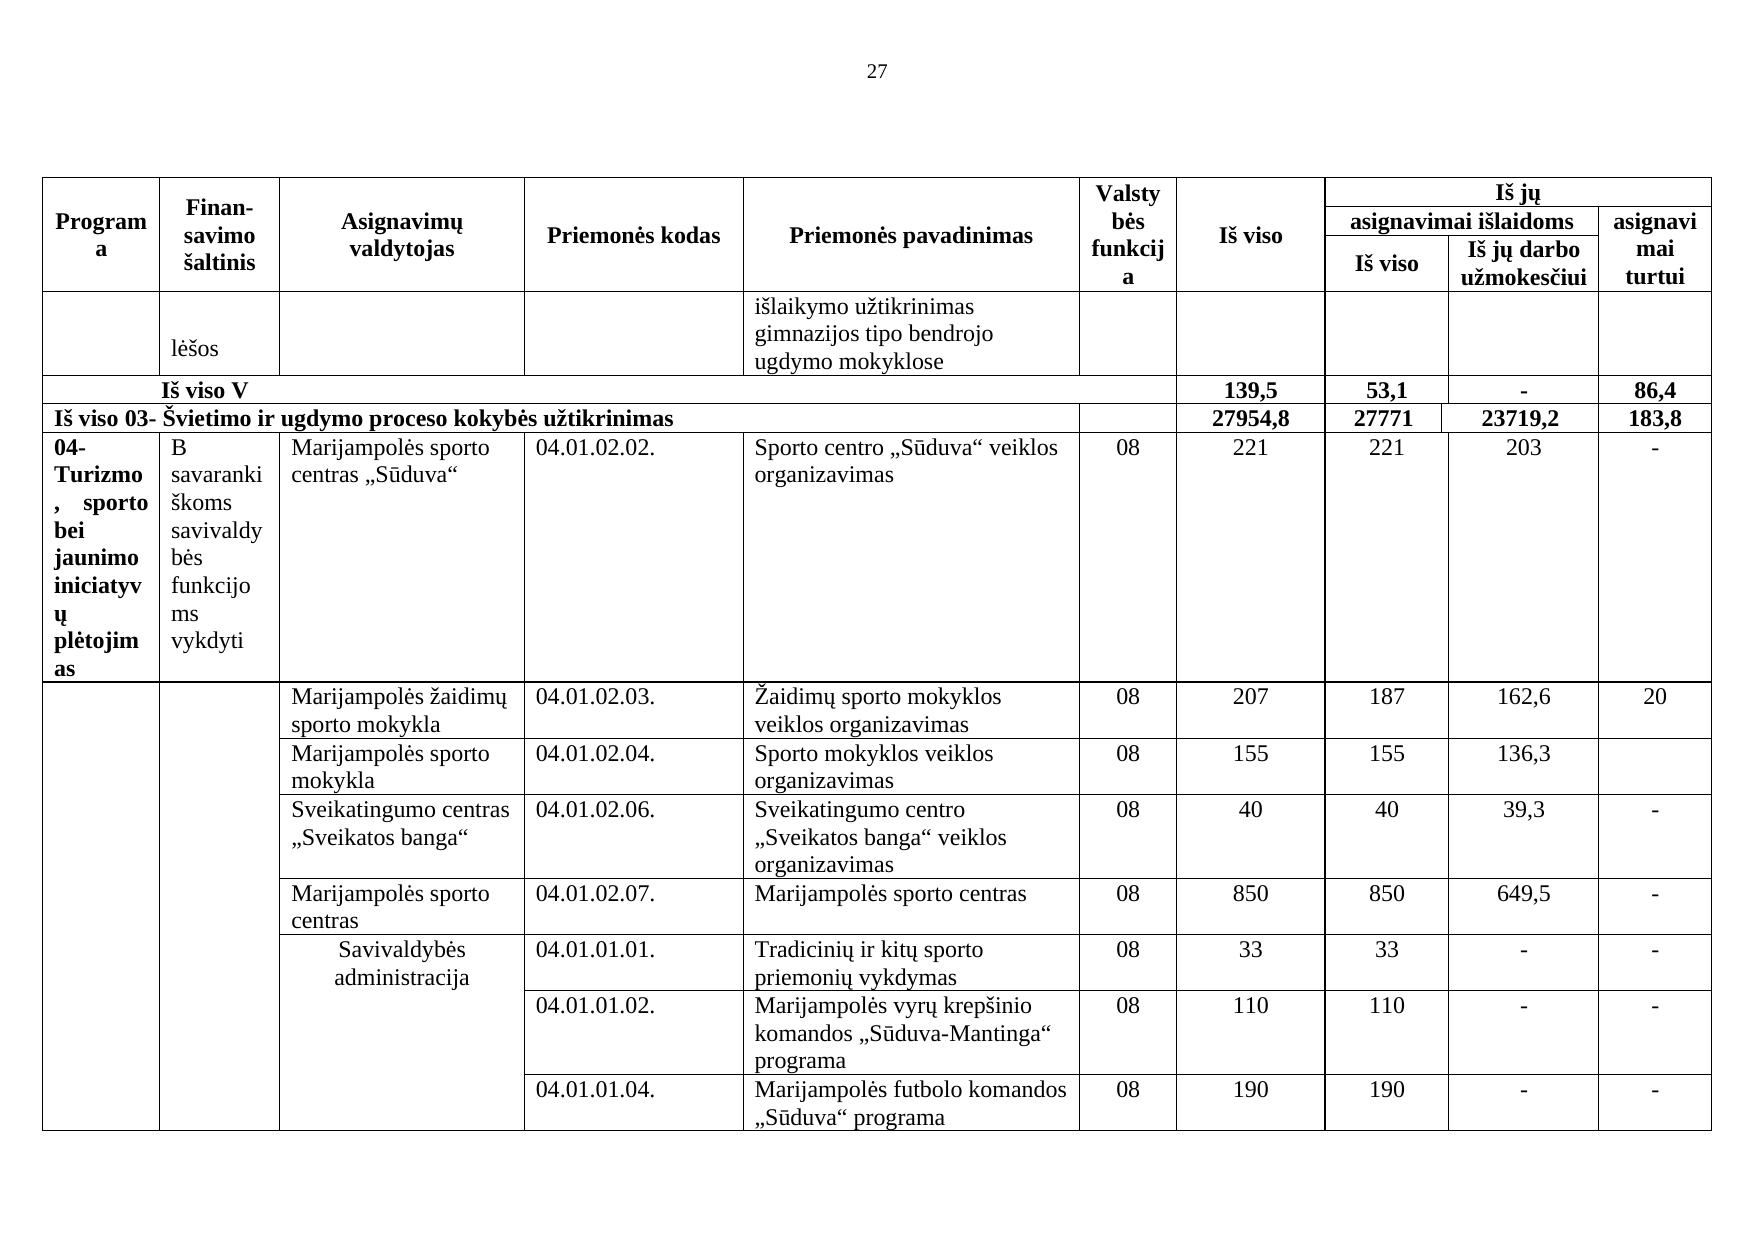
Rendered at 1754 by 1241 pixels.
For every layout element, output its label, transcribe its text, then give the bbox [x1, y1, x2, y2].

table_cell - [1449, 376, 1598, 403]
table_cell Iš jų darbo užmokesčiui [1449, 236, 1598, 291]
table_cell 04.01.01.02. [525, 991, 743, 1074]
table_header Programa [43, 178, 159, 291]
table_cell 27954,8 [1177, 404, 1324, 432]
table_cell lėšos [160, 292, 279, 374]
table_cell 86,4 [1599, 292, 1711, 374]
table_cell - [1599, 1075, 1711, 1130]
table_cell 04.01.02.02. [525, 433, 743, 681]
table_cell Iš viso V [43, 376, 1176, 403]
table_cell 183,8 [1599, 404, 1711, 432]
table_cell - [1449, 292, 1598, 374]
table_header Priemonės pavadinimas [744, 178, 1079, 291]
table_cell - [1449, 1075, 1598, 1130]
table_cell 203 [1449, 433, 1598, 681]
table_cell 110 [1177, 991, 1324, 1074]
table_cell 08 [1080, 683, 1176, 738]
table_cell 187 [1326, 683, 1448, 738]
table_cell Sveikatingumo centro „Sveikatos banga“ veiklos organizavimas [744, 795, 1079, 878]
table_cell 40 [1177, 795, 1324, 878]
table_cell 136,3 [1449, 739, 1598, 794]
table_cell Marijampolės futbolo komandos „Sūduva“ programa [744, 1075, 1079, 1130]
table_cell 53,1 [1326, 376, 1448, 403]
table_cell [525, 292, 743, 374]
table_cell 04- Turizmo, sporto bei jaunimo iniciatyvų plėtojimas [43, 433, 159, 681]
table_cell išlaikymo užtikrinimas gimnazijos tipo bendrojo ugdymo mokyklose [744, 292, 1079, 374]
table_header Valstybės funkcija [1080, 178, 1176, 291]
table_cell Marijampolės sporto centras [280, 879, 524, 934]
table_cell - [1599, 433, 1711, 681]
table_cell - [1449, 991, 1598, 1074]
table_cell 40 [1326, 795, 1448, 878]
table_cell 04.01.01.04. [525, 1075, 743, 1130]
table_cell 110 [1326, 991, 1448, 1074]
table_cell asignavimai turtui įsigyti [1599, 207, 1711, 291]
table_cell 33 [1177, 935, 1324, 990]
table_cell 207 [1177, 683, 1324, 738]
table_cell [160, 683, 279, 1130]
table_cell - [1599, 991, 1711, 1074]
table_header Finan-savimo šaltinis [160, 178, 279, 291]
table_cell Sveikatingumo centras „Sveikatos banga“ [280, 795, 524, 878]
table_cell Žaidimų sporto mokyklos veiklos organizavimas [744, 683, 1079, 738]
table_cell 850 [1326, 879, 1448, 934]
table_cell 08 [1080, 991, 1176, 1074]
table_cell Marijampolės sporto centras „Sūduva“ [280, 433, 524, 681]
table_cell Savivaldybės administracija [280, 935, 524, 1130]
table_cell 850 [1177, 879, 1324, 934]
table_cell Iš viso 03- Švietimo ir ugdymo proceso kokybės užtikrinimas [43, 404, 1079, 432]
table_cell 04.01.02.07. [525, 879, 743, 934]
table_cell - [1599, 795, 1711, 878]
table_cell 39,3 [1449, 795, 1598, 878]
table_header Asignavimų valdytojas [280, 178, 524, 291]
table_cell 649,5 [1449, 879, 1598, 934]
table_cell 190 [1326, 1075, 1448, 1130]
table_cell 08 [1080, 739, 1176, 794]
table_cell B savarankiškoms savivaldybės funkcijoms vykdyti [160, 433, 279, 681]
table_cell 20 [1599, 683, 1711, 738]
table_cell Marijampolės sporto mokykla [280, 739, 524, 794]
table_header Iš viso [1177, 178, 1324, 291]
table_header Priemonės kodas [525, 178, 743, 291]
table_cell Sporto mokyklos veiklos organizavimas [744, 739, 1079, 794]
table_cell [1080, 292, 1176, 374]
table_cell Marijampolės vyrų krepšinio komandos „Sūduva-Mantinga“ programa [744, 991, 1079, 1074]
table_cell 08 [1080, 1075, 1176, 1130]
table_cell 221 [1326, 433, 1448, 681]
table_cell [1599, 739, 1711, 794]
table_cell - [1326, 292, 1448, 374]
table_cell 33 [1326, 935, 1448, 990]
table_cell 04.01.01.01. [525, 935, 743, 990]
table_cell Marijampolės žaidimų sporto mokykla [280, 683, 524, 738]
table_cell [280, 292, 524, 374]
table_cell 08 [1080, 935, 1176, 990]
table_cell - [1449, 935, 1598, 990]
table_cell Tradicinių ir kitų sporto priemonių vykdymas [744, 935, 1079, 990]
table_cell 27771 [1326, 404, 1441, 432]
table_cell 221 [1177, 433, 1324, 681]
table_cell Iš viso [1326, 236, 1448, 291]
table_cell 155 [1177, 739, 1324, 794]
table_cell [43, 292, 159, 374]
table_cell 04.01.02.06. [525, 795, 743, 878]
table_cell [43, 683, 159, 1130]
table_cell Marijampolės sporto centras [744, 879, 1079, 934]
table_cell 08 [1080, 879, 1176, 934]
table_cell 04.01.02.03. [525, 683, 743, 738]
table_header Iš jų [1326, 178, 1711, 206]
table_cell 86,4 [1599, 376, 1711, 403]
table_cell 23719,2 [1442, 404, 1598, 432]
table_cell 139,5 [1177, 376, 1324, 403]
table_cell asignavimai išlaidoms [1326, 207, 1598, 234]
table_cell 08 [1080, 433, 1176, 681]
table_cell 08 [1080, 795, 1176, 878]
table_cell 162,6 [1449, 683, 1598, 738]
table_cell 190 [1177, 1075, 1324, 1130]
table_cell - [1599, 879, 1711, 934]
table_cell 04.01.02.04. [525, 739, 743, 794]
table_cell 155 [1326, 739, 1448, 794]
table_cell [1177, 292, 1324, 374]
table_cell - [1599, 935, 1711, 990]
table_cell [1080, 404, 1176, 432]
table_cell Sporto centro „Sūduva“ veiklos organizavimas [744, 433, 1079, 681]
